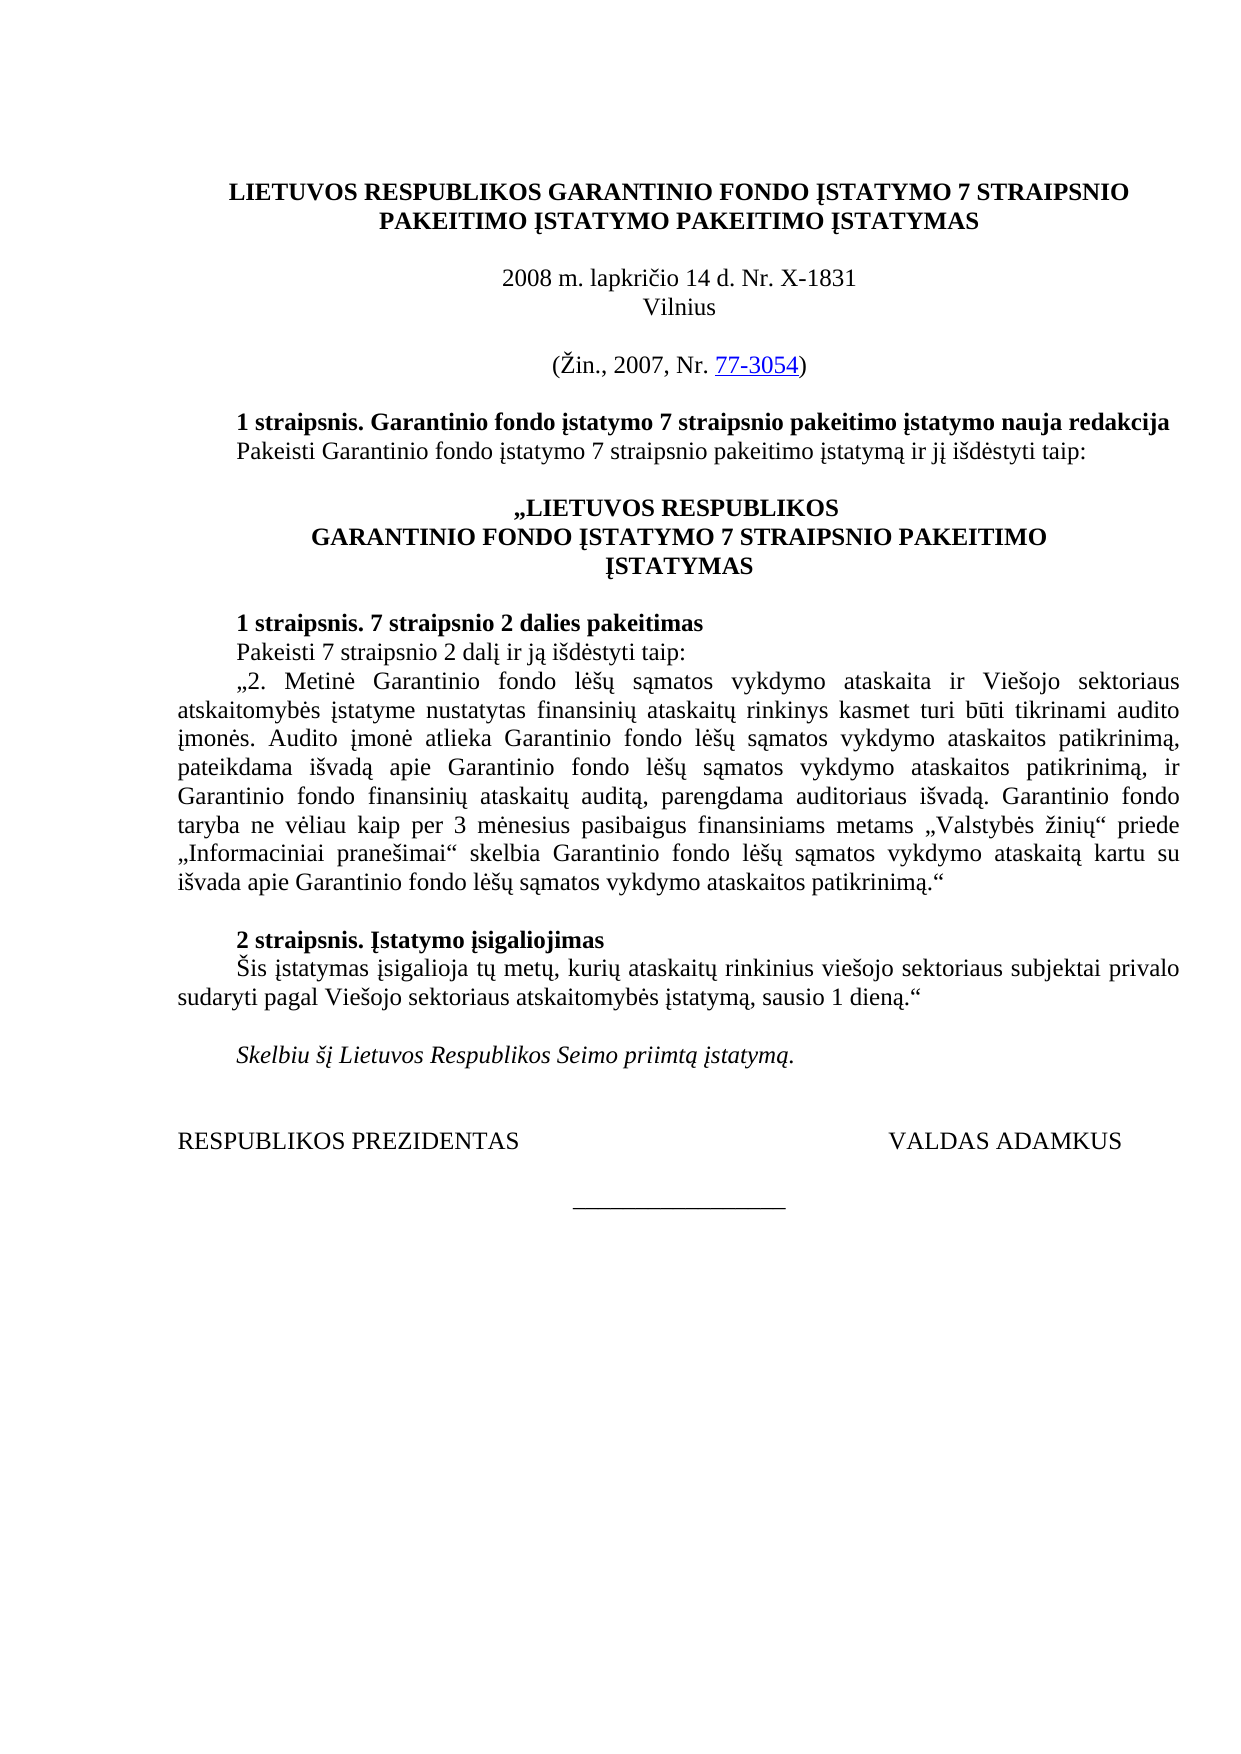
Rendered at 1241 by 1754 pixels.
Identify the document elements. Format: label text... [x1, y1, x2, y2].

text „2. Metinė Garantinio fondo lėšų sąmatos vykdymo ataskaita ir Viešojo sektoriaus atskaitomybės įstatyme nustatytas finansinių ataskaitų rinkinys kasmet turi būti tikrinami audito įmonės. Audito įmonė atlieka Garantinio fondo lėšų sąmatos vykdymo ataskaitos patikrinimą, pateikdama išvadą apie Garantinio fondo lėšų sąmatos vykdymo ataskaitos patikrinimą, ir Garantinio fondo finansinių ataskaitų auditą, parengdama auditoriaus išvadą. Garantinio fondo taryba ne vėliau kaip per 3 mėnesius pasibaigus finansiniams metams „Valstybės žinių“ priede „Informaciniai pranešimai“ skelbia Garantinio fondo lėšų sąmatos vykdymo ataskaitą kartu su išvada apie Garantinio fondo lėšų sąmatos vykdymo ataskaitos patikrinimą.“ [177, 666, 1181, 896]
text LIETUVOS RESPUBLIKOS GARANTINIO FONDO ĮSTATYMO 7 STRAIPSNIO PAKEITIMO ĮSTATYMO PAKEITIMO ĮSTATYMAS [177, 177, 1181, 235]
text 1 straipsnis. 7 straipsnio 2 dalies pakeitimas [177, 608, 1181, 637]
text 1 straipsnis. Garantinio fondo įstatymo 7 straipsnio pakeitimo įstatymo nauja redakcija [236, 407, 1181, 436]
text _________________ [177, 1183, 1181, 1212]
text „LIETUVOS RESPUBLIKOS [177, 493, 1181, 522]
text RESPUBLIKOS PREZIDENTAS VALDAS ADAMKUS [177, 1126, 1181, 1155]
text Vilnius [177, 292, 1181, 321]
text Pakeisti 7 straipsnio 2 dalį ir ją išdėstyti taip: [177, 637, 1181, 666]
text 2008 m. lapkričio 14 d. Nr. X-1831 [177, 263, 1181, 292]
text 2 straipsnis. Įstatymo įsigaliojimas [177, 925, 1181, 953]
text ĮSTATYMAS [177, 551, 1181, 580]
text GARANTINIO FONDO ĮSTATYMO 7 STRAIPSNIO PAKEITIMO [177, 522, 1181, 551]
text (Žin., 2007, Nr. 77-3054) [177, 350, 1181, 378]
text Skelbiu šį Lietuvos Respublikos Seimo priimtą įstatymą. [177, 1040, 1181, 1068]
text Šis įstatymas įsigalioja tų metų, kurių ataskaitų rinkinius viešojo sektoriaus subjektai privalo sudaryti pagal Viešojo sektoriaus atskaitomybės įstatymą, sausio 1 dieną.“ [177, 953, 1181, 1011]
text Pakeisti Garantinio fondo įstatymo 7 straipsnio pakeitimo įstatymą ir jį išdėstyti taip: [177, 436, 1181, 465]
